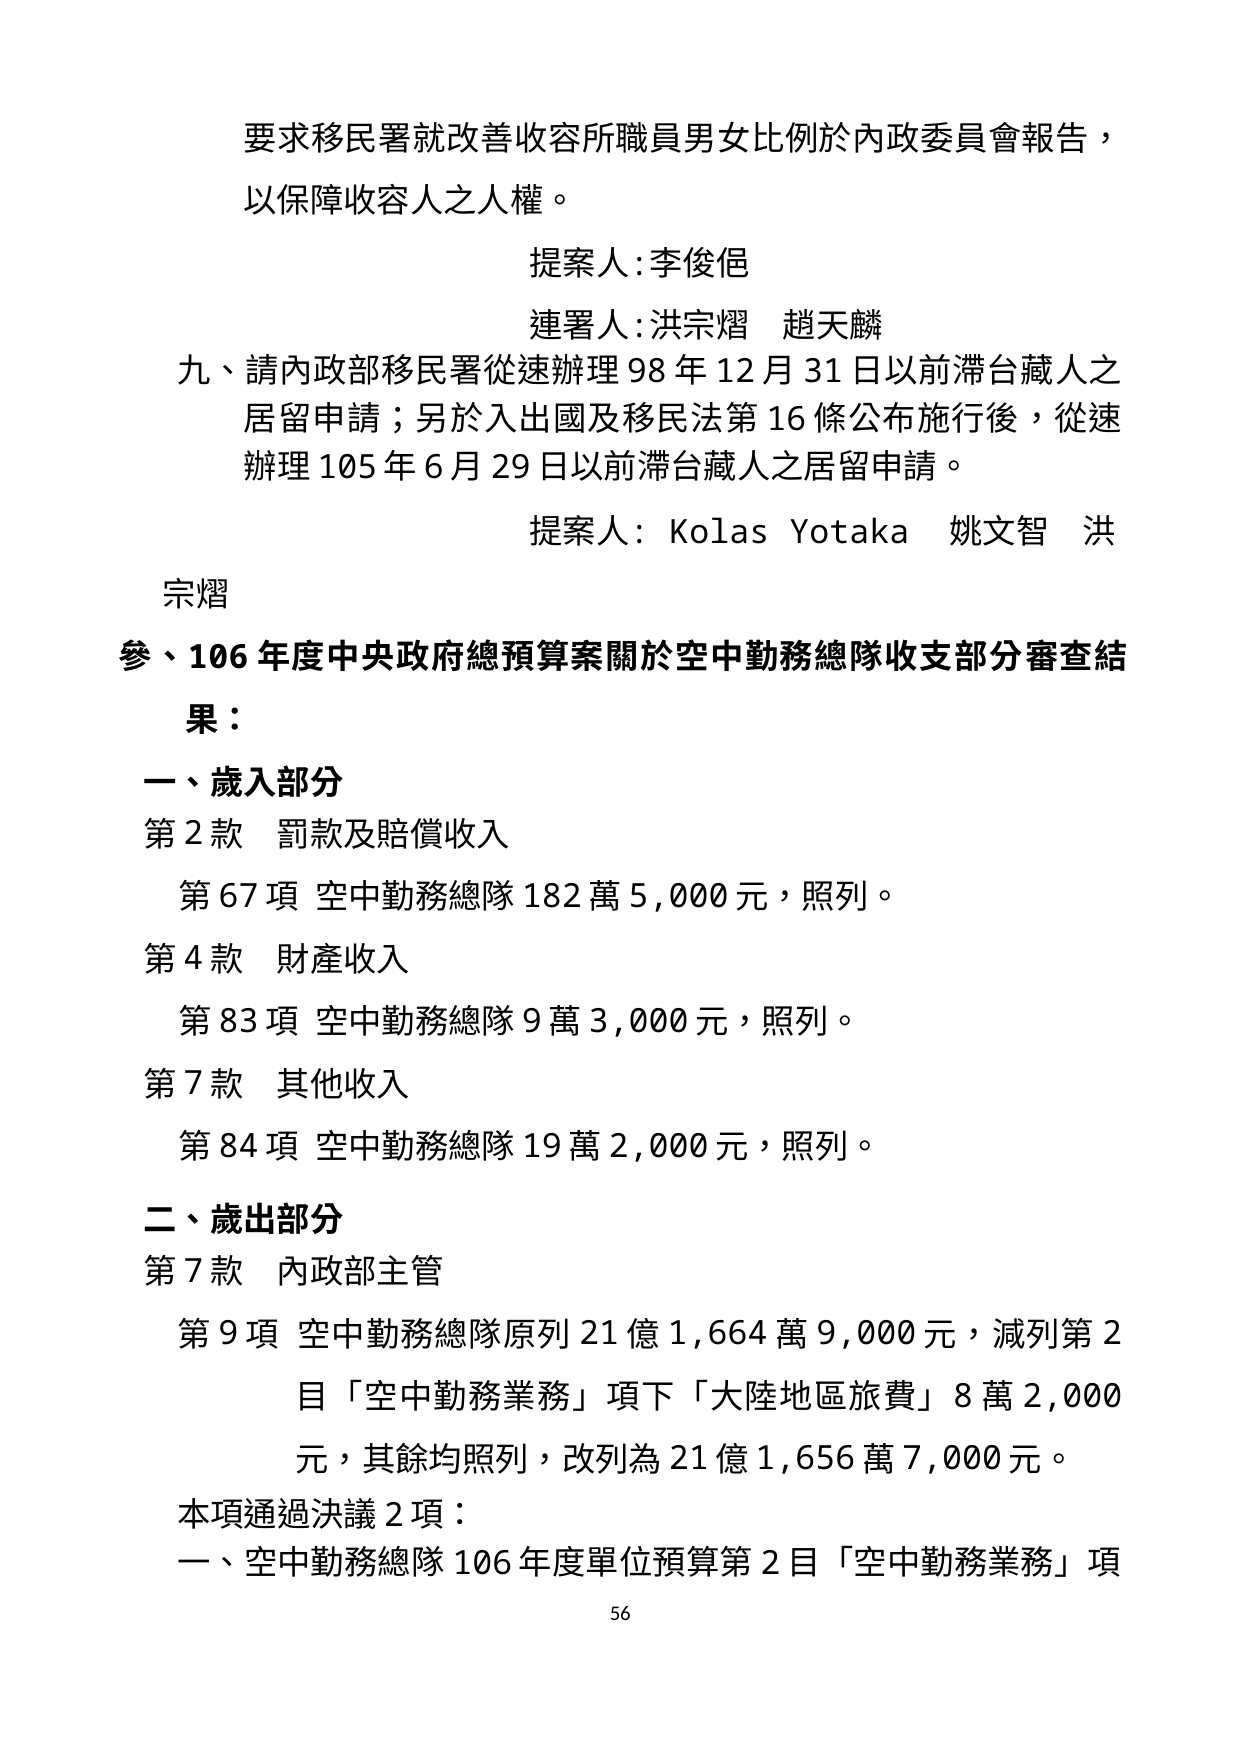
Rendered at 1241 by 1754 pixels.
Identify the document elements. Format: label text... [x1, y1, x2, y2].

text 九、請內政部移民署從速辦理98年12月31日以前滯台藏人之居留申請；另於入出國及移民法第16條公布施行後，從速辦理105年6月29日以前滯台藏人之居留申請。 [177, 344, 1122, 488]
text 第9項 空中勤務總隊原列21億1,664萬9,000元，減列第2目「空中勤務業務」項下「大陸地區旅費」8萬2,000元，其餘均照列，改列為21億1,656萬7,000元。 [177, 1300, 1122, 1488]
text 第83項 空中勤務總隊9萬3,000元，照列。 [178, 988, 1122, 1050]
text 一、歲入部分 [143, 738, 1127, 800]
text 提案人: Kolas Yotaka 姚文智 洪宗熠 [162, 488, 1123, 613]
text 一、空中勤務總隊106年度單位預算第2目「空中勤務業務」項下「航務、機務及飛安」中「飛機維護5年中程計畫」編列7億8,850萬元，凍結5,000萬元，俟空中勤務總隊就下列各案向立法院內政委員會專案報告並經同意後，始得動支。 [177, 1536, 1122, 1584]
text 第67項 空中勤務總隊182萬5,000元，照列。 [178, 863, 1122, 925]
text 二、歲出部分 [143, 1175, 1127, 1238]
text 參、106年度中央政府總預算案關於空中勤務總隊收支部分審查結果： [118, 613, 1127, 738]
text 本項通過決議2項： [177, 1488, 1124, 1536]
text 第4款 財產收入 [143, 925, 1122, 988]
text 提案人:李俊俋 [162, 219, 1123, 282]
text 連署人:洪宗熠 趙天麟 [162, 282, 1123, 344]
text 第7款 內政部主管 [143, 1238, 1122, 1300]
text 第2款 罰款及賠償收入 [143, 800, 1122, 863]
text 第7款 其他收入 [143, 1050, 1122, 1113]
text 第84項 空中勤務總隊19萬2,000元，照列。 [178, 1113, 1122, 1175]
text 八、查移民署106年度單位預算第2目「入出國及移民管理業務」項下「執行外來人口管理服務及違法調查處理業務」之「收容所戒護人力不足進用保全人員作為協勤人力等經費」962萬8,000元。查立法院審查103年度預算審議曾決議移民署改善收容所戒護人力男女比例配置失衡問題，然查移民署下設四處收容所，宜蘭、南投及臺北收容所105年迄今戒護人員與受收容人之男女總數比例依舊懸殊，移民署顯未就此問題積極作為，實為失職。受收容人之收容僅為暫時收容，且為行政收容，並非刑事羈押或具處罰性質。爰此，要求移民署就改善收容所職員男女比例於內政委員會報告，以保障收容人之人權。 [177, 94, 1123, 219]
